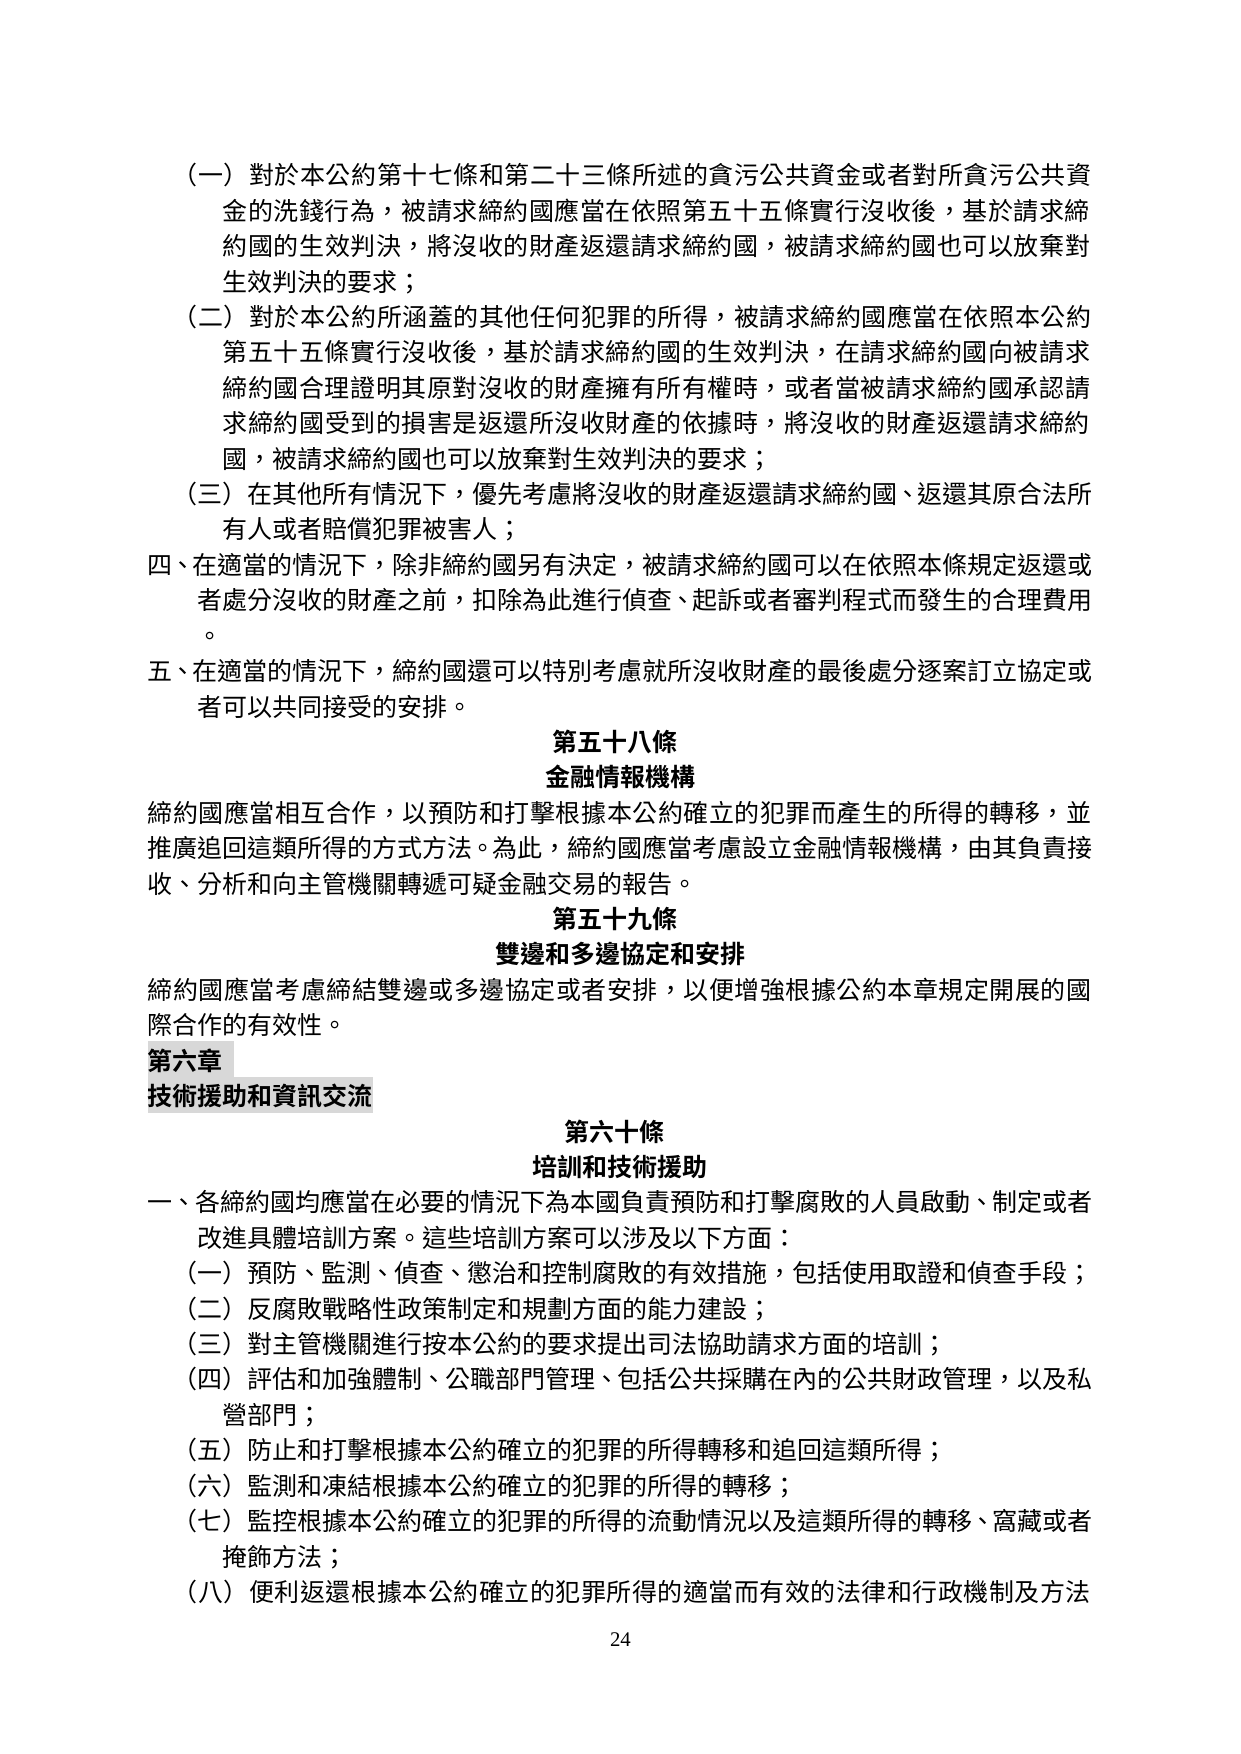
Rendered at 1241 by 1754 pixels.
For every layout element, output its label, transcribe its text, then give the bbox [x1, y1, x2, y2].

subtitle 技術援助和資訊交流 [148, 1077, 1092, 1113]
text （二）反腐敗戰略性政策制定和規劃方面的能力建設； [173, 1290, 1092, 1325]
text 一、各締約國均應當在必要的情況下為本國負責預防和打擊腐敗的人員啟動、制定或者改進具體培訓方案。這些培訓方案可以涉及以下方面： [148, 1183, 1092, 1254]
text （三）對主管機關進行按本公約的要求提出司法協助請求方面的培訓； [173, 1325, 1092, 1361]
subtitle 金融情報機構 [148, 758, 1092, 794]
subtitle 第五十八條 [148, 723, 1092, 758]
subtitle 第五十九條 [148, 900, 1092, 936]
subtitle 第六十條 [148, 1113, 1092, 1148]
text 締約國應當相互合作，以預防和打擊根據本公約確立的犯罪而產生的所得的轉移，並推廣追回這類所得的方式方法。為此，締約國應當考慮設立金融情報機構，由其負責接收、分析和向主管機關轉遞可疑金融交易的報告。 [148, 794, 1092, 900]
text （七）監控根據本公約確立的犯罪的所得的流動情況以及這類所得的轉移、窩藏或者掩飾方法； [173, 1502, 1092, 1573]
text 締約國應當考慮締結雙邊或多邊協定或者安排，以便增強根據公約本章規定開展的國際合作的有效性。 [148, 971, 1092, 1042]
text 五、在適當的情況下，締約國還可以特別考慮就所沒收財產的最後處分逐案訂立協定或者可以共同接受的安排。 [148, 652, 1092, 723]
text （八）便利返還根據本公約確立的犯罪所得的適當而有效的法律和行政機制及方法 [173, 1573, 1092, 1608]
text （四）評估和加強體制、公職部門管理、包括公共採購在內的公共財政管理，以及私營部門； [173, 1361, 1092, 1431]
subtitle 雙邊和多邊協定和安排 [148, 936, 1092, 971]
text （二）對於本公約所涵蓋的其他任何犯罪的所得，被請求締約國應當在依照本公約第五十五條實行沒收後，基於請求締約國的生效判決，在請求締約國向被請求締約國合理證明其原對沒收的財產擁有所有權時，或者當被請求締約國承認請求締約國受到的損害是返還所沒收財產的依據時，將沒收的財產返還請求締約國，被請求締約國也可以放棄對生效判決的要求； [173, 298, 1092, 475]
subtitle 培訓和技術援助 [148, 1148, 1092, 1183]
text （三）在其他所有情況下，優先考慮將沒收的財產返還請求締約國、返還其原合法所有人或者賠償犯罪被害人； [173, 475, 1092, 546]
subtitle 第六章 [148, 1042, 1092, 1077]
text （六）監測和凍結根據本公約確立的犯罪的所得的轉移； [173, 1467, 1092, 1502]
text （一）預防、監測、偵查、懲治和控制腐敗的有效措施，包括使用取證和偵查手段； [173, 1254, 1092, 1290]
text （五）防止和打擊根據本公約確立的犯罪的所得轉移和追回這類所得； [173, 1431, 1092, 1467]
text （一）對於本公約第十七條和第二十三條所述的貪污公共資金或者對所貪污公共資金的洗錢行為，被請求締約國應當在依照第五十五條實行沒收後，基於請求締約國的生效判決，將沒收的財產返還請求締約國，被請求締約國也可以放棄對生效判決的要求； [173, 156, 1092, 298]
text 四、在適當的情況下，除非締約國另有決定，被請求締約國可以在依照本條規定返還或者處分沒收的財產之前，扣除為此進行偵查、起訴或者審判程式而發生的合理費用。 [148, 546, 1092, 652]
